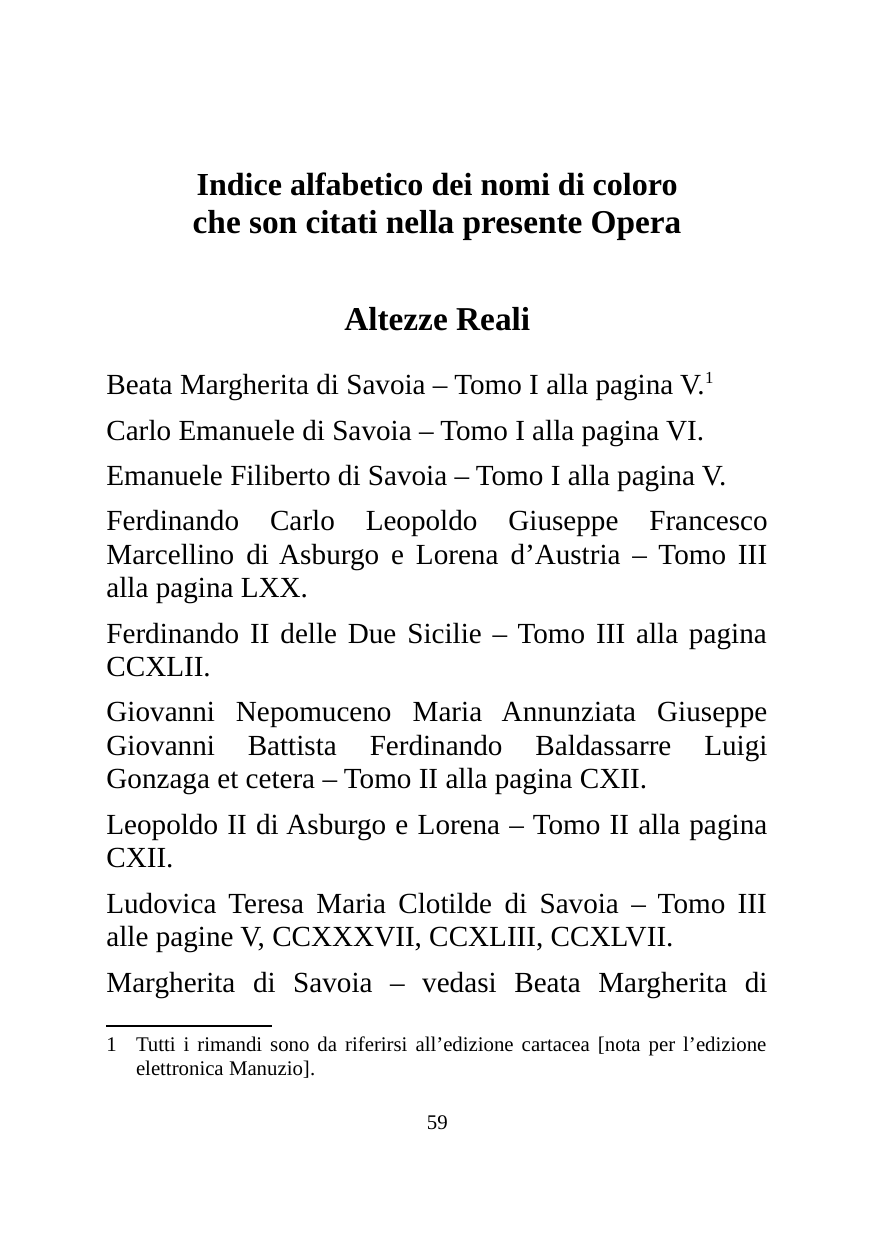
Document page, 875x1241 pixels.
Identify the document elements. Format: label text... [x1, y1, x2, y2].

text Tutti i rimandi sono da riferirsi all’edizione cartacea [nota per l’edizione elettronica Manuzio]. [106, 1032, 768, 1080]
text Leopoldo II di Asburgo e Lorena – Tomo II alla pagina CXII. [106, 807, 768, 874]
text Emanuele Filiberto di Savoia – Tomo I alla pagina V. [106, 458, 768, 492]
text Margherita di Savoia – vedasi Beata Margherita di [106, 965, 768, 998]
text Ferdinando Carlo Leopoldo Giuseppe Francesco Marcellino di Asburgo e Lorena d’Austria – Tomo III alla pagina LXX. [106, 503, 768, 604]
subtitle Indice alfabetico dei nomi di coloro che son citati nella presente Opera [106, 165, 768, 241]
text Beata Margherita di Savoia – Tomo I alla pagina V. [106, 367, 768, 401]
text Carlo Emanuele di Savoia – Tomo I alla pagina VI. [106, 413, 768, 446]
text Ferdinando II delle Due Sicilie – Tomo III alla pagina CCXLII. [106, 616, 768, 683]
text Altezze Reali [106, 299, 768, 338]
text Ludovica Teresa Maria Clotilde di Savoia – Tomo III alle pagine V, CCXXXVII, CCXLIII, CCXLVII. [106, 886, 768, 953]
text Giovanni Nepomuceno Maria Annunziata Giuseppe Giovanni Battista Ferdinando Baldassarre Luigi Gonzaga et cetera – Tomo II alla pagina CXII. [106, 694, 768, 795]
